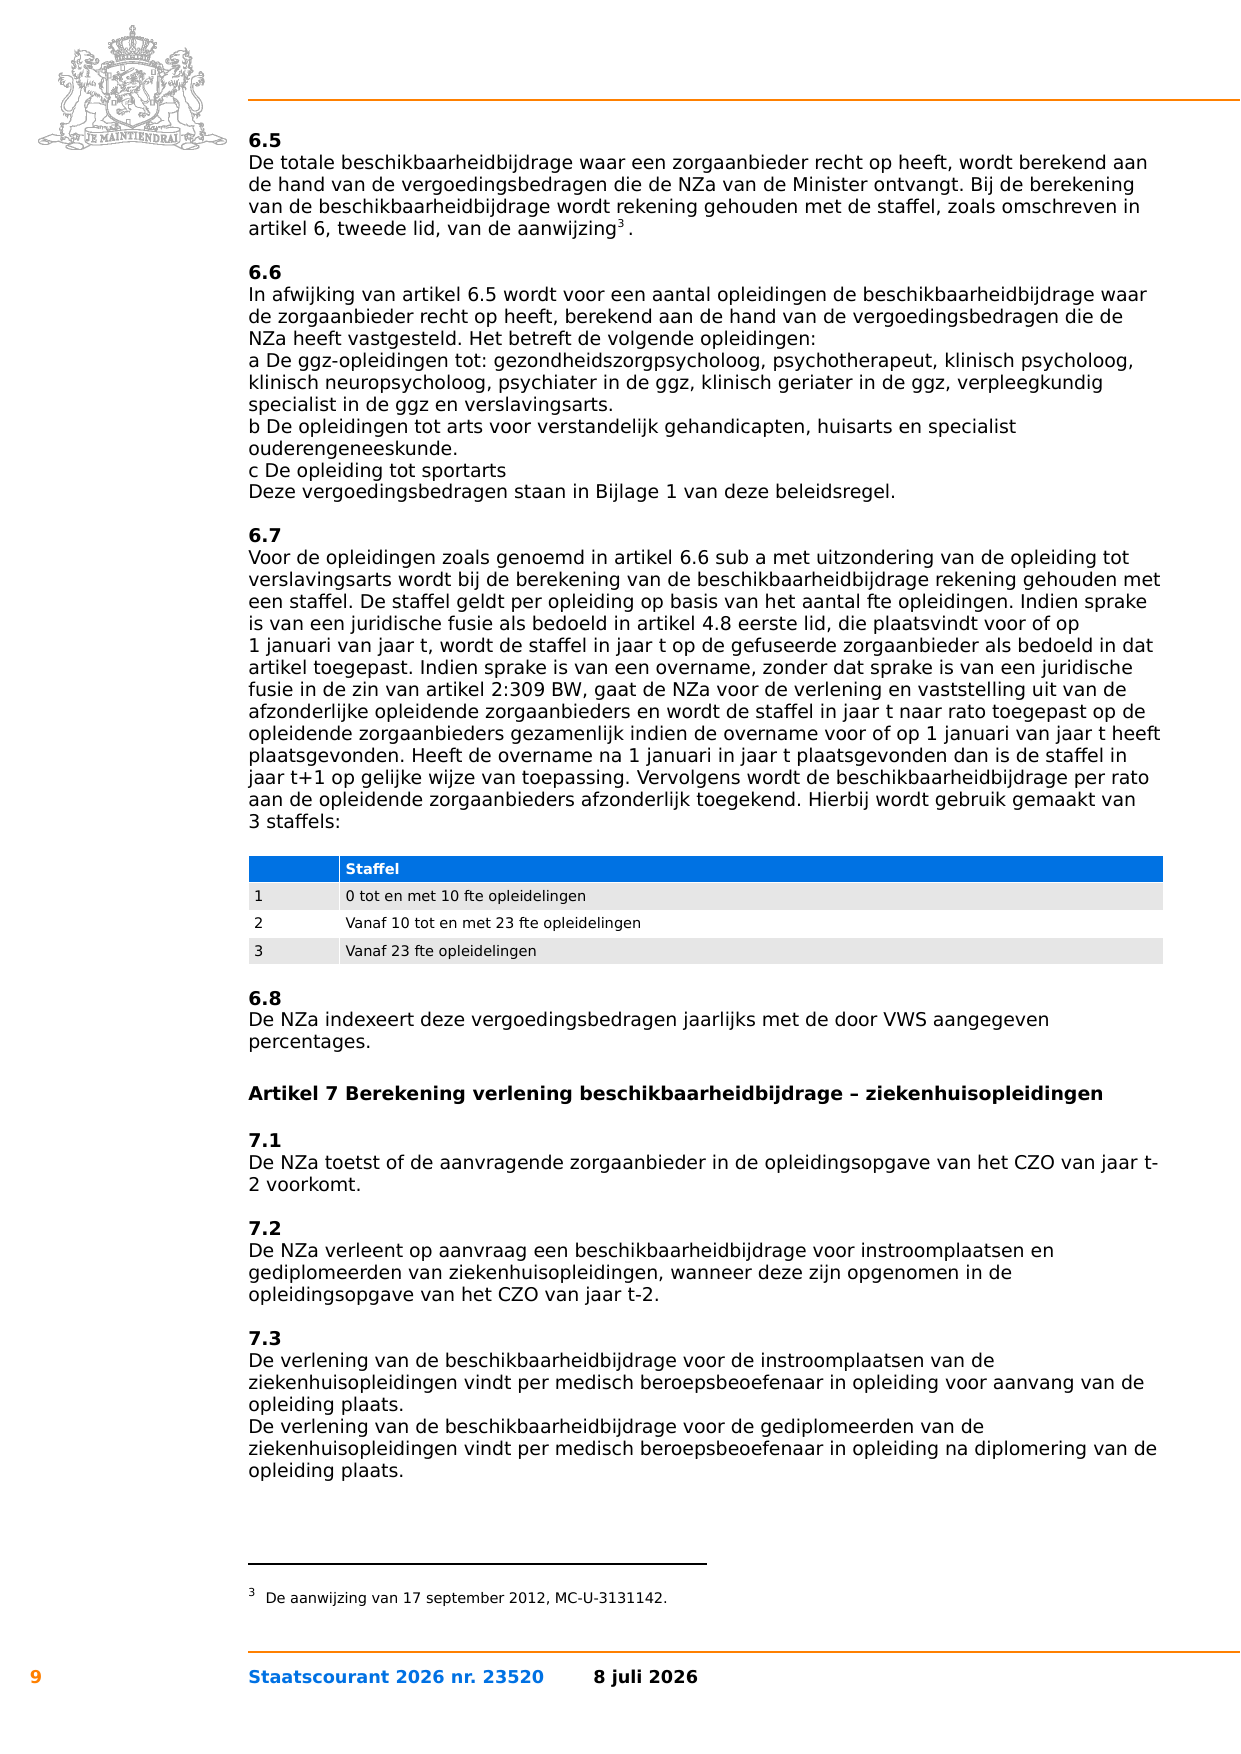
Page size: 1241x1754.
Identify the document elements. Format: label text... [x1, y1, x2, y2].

table_cell Vanaf 10 tot en met 23 fte opleidelingen [340, 911, 1163, 937]
subtitle 6.5 [248, 130, 1163, 152]
table_cell Vanaf 23 fte opleidelingen [340, 938, 1163, 964]
text De NZa verleent op aanvraag een beschikbaarheidbijdrage voor instroomplaatsen en gediplomeerden van ziekenhuisopleidingen, wanneer deze zijn opgenomen in de opleidingsopgave van het CZO van jaar t-2. [248, 1240, 1163, 1306]
subtitle 6.8 [248, 987, 1163, 1009]
text In afwijking van artikel 6.5 wordt voor een aantal opleidingen de beschikbaarheidbijdrage waar de zorgaanbieder recht op heeft, berekend aan de hand van de vergoedingsbedragen die de NZa heeft vastgesteld. Het betreft de volgende opleidingen: [248, 284, 1163, 349]
text De verlening van de beschikbaarheidbijdrage voor de gediplomeerden van de ziekenhuisopleidingen vindt per medisch beroepsbeoefenaar in opleiding na diplomering van de opleiding plaats. [248, 1416, 1163, 1482]
text De aanwijzing van 17 september 2012, MC-U-3131142. [248, 1586, 1163, 1608]
text De totale beschikbaarheidbijdrage waar een zorgaanbieder recht op heeft, wordt berekend aan de hand van de vergoedingsbedragen die de NZa van de Minister ontvangt. Bij de berekening van de beschikbaarheidbijdrage wordt rekening gehouden met de staffel, zoals omschreven in artikel 6, tweede lid, van de aanwijzing. [248, 152, 1163, 240]
text De verlening van de beschikbaarheidbijdrage voor de instroomplaatsen van de ziekenhuisopleidingen vindt per medisch beroepsbeoefenaar in opleiding voor aanvang van de opleiding plaats. [248, 1350, 1163, 1416]
subtitle 6.6 [248, 262, 1163, 284]
text c De opleiding tot sportarts [248, 459, 1163, 481]
table_cell 1 [249, 883, 339, 910]
subtitle 6.7 [248, 525, 1163, 547]
table_cell 2 [249, 911, 339, 937]
table_header Staffel [340, 856, 1163, 882]
text a De ggz-opleidingen tot: gezondheidszorgpsycholoog, psychotherapeut, klinisch psycholoog, klinisch neuropsycholoog, psychiater in de ggz, klinisch geriater in de ggz, verpleegkundig specialist in de ggz en verslavingsarts. [248, 349, 1163, 416]
text Voor de opleidingen zoals genoemd in artikel 6.6 sub a met uitzondering van de opleiding tot verslavingsarts wordt bij de berekening van de beschikbaarheidbijdrage rekening gehouden met een staffel. De staffel geldt per opleiding op basis van het aantal fte opleidingen. Indien sprake is van een juridische fusie als bedoeld in artikel 4.8 eerste lid, die plaatsvindt voor of op 1 januari van jaar t, wordt de staffel in jaar t op de gefuseerde zorgaanbieder als bedoeld in dat artikel toegepast. Indien sprake is van een overname, zonder dat sprake is van een juridische fusie in de zin van artikel 2:309 BW, gaat de NZa voor de verlening en vaststelling uit van de afzonderlijke opleidende zorgaanbieders en wordt de staffel in jaar t naar rato toegepast op de opleidende zorgaanbieders gezamenlijk indien de overname voor of op 1 januari van jaar t heeft plaatsgevonden. Heeft de overname na 1 januari in jaar t plaatsgevonden dan is de staffel in jaar t+1 op gelijke wijze van toepassing. Vervolgens wordt de beschikbaarheidbijdrage per rato aan de opleidende zorgaanbieders afzonderlijk toegekend. Hierbij wordt gebruik gemaakt van 3 staffels: [248, 547, 1163, 833]
table_cell 0 tot en met 10 fte opleidelingen [340, 883, 1163, 910]
subtitle 7.3 [248, 1328, 1163, 1350]
text De NZa toetst of de aanvragende zorgaanbieder in de opleidingsopgave van het CZO van jaar t-2 voorkomt. [248, 1152, 1163, 1196]
table_cell 3 [249, 938, 339, 964]
picture [38, 25, 227, 150]
table_header [249, 856, 339, 882]
text Deze vergoedingsbedragen staan in Bijlage 1 van deze beleidsregel. [248, 481, 1163, 503]
text De NZa indexeert deze vergoedingsbedragen jaarlijks met de door VWS aangegeven percentages. [248, 1009, 1163, 1053]
subtitle 7.1 [248, 1130, 1163, 1152]
subtitle 7.2 [248, 1218, 1163, 1240]
subtitle Artikel 7 Berekening verlening beschikbaarheidbijdrage – ziekenhuisopleidingen [248, 1083, 1163, 1105]
text b De opleidingen tot arts voor verstandelijk gehandicapten, huisarts en specialist ouderengeneeskunde. [248, 416, 1163, 459]
